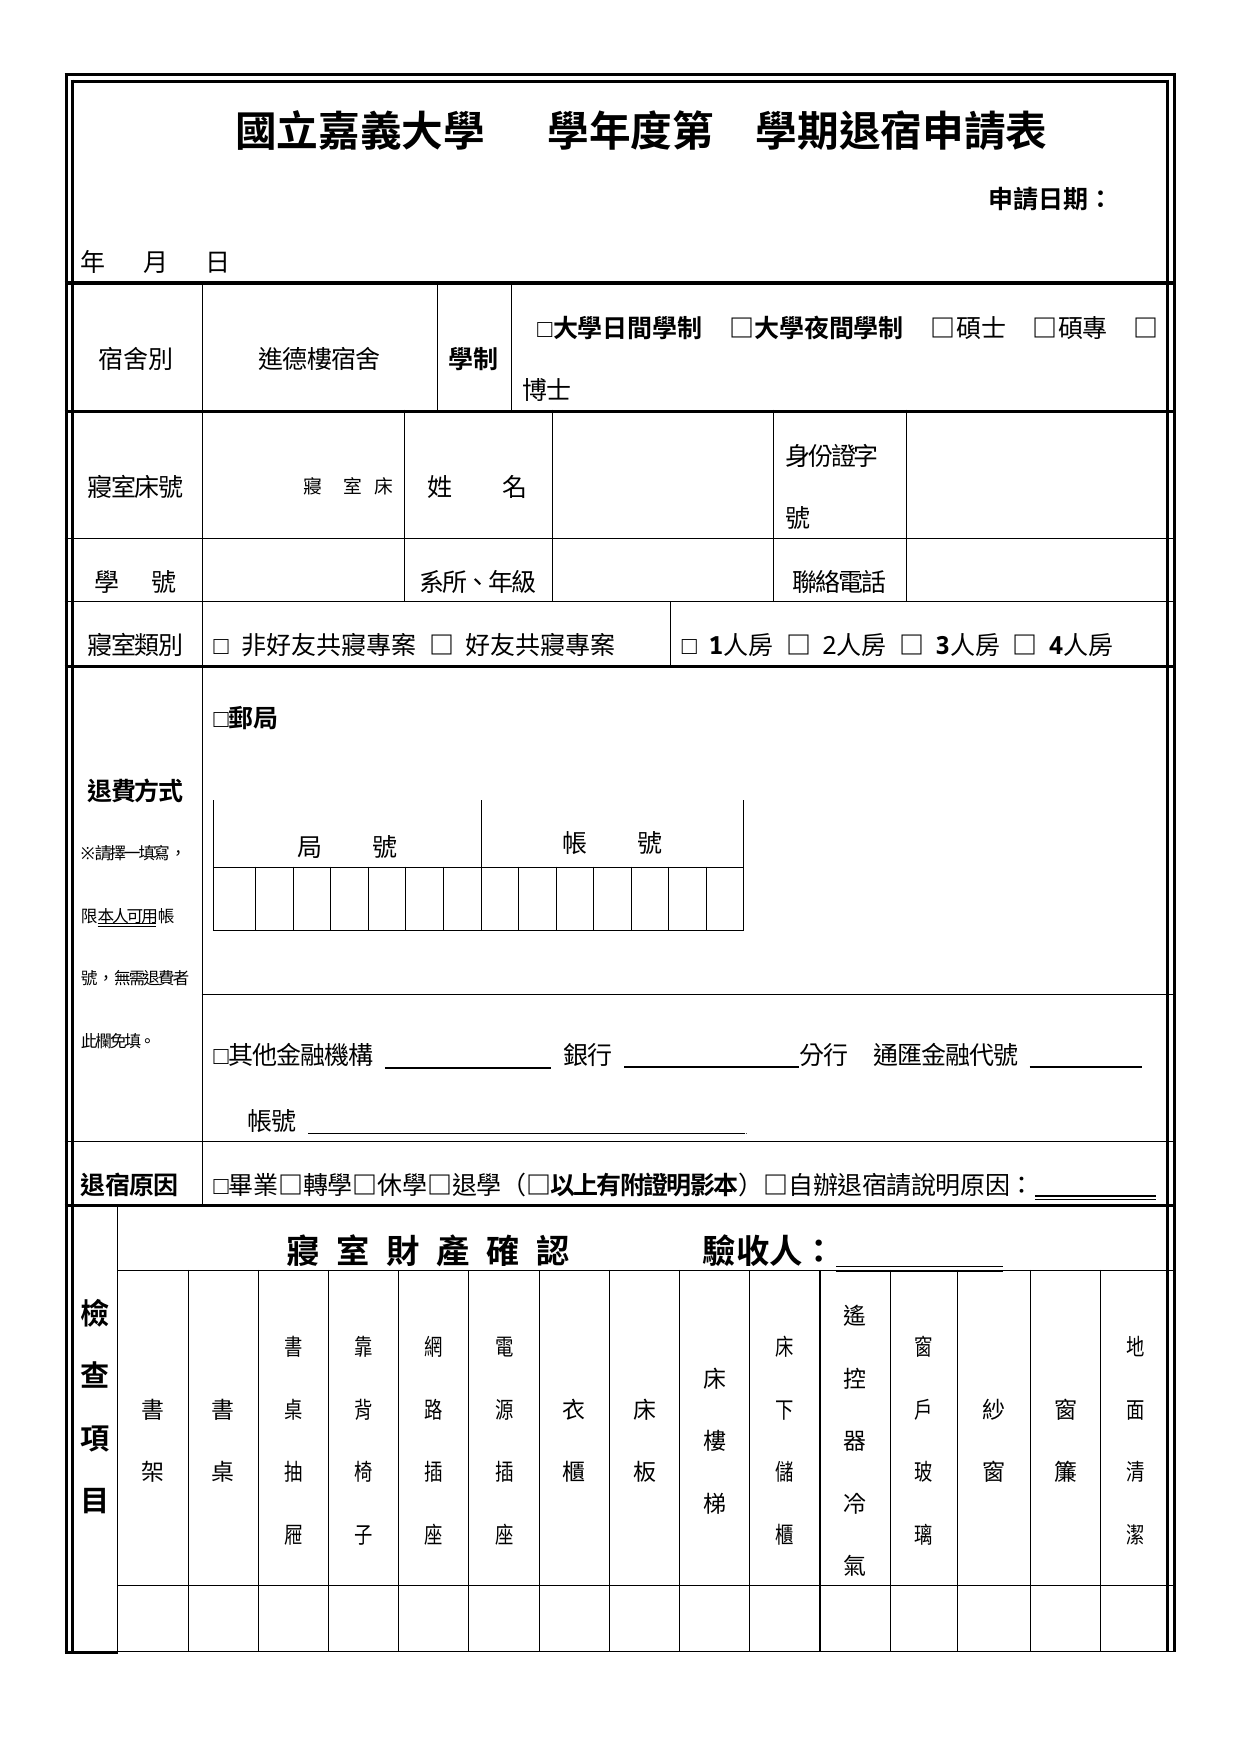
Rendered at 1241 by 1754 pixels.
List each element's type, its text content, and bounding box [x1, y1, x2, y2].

table_cell [594, 868, 631, 930]
table_cell [256, 868, 293, 930]
table_cell [540, 1586, 609, 1651]
table_cell 紗 窗 [958, 1271, 1030, 1585]
table_cell □ 非好友共寢專案 □ 好友共寢專案 [203, 602, 670, 665]
table_cell 書 架 [118, 1271, 188, 1585]
table_header 帳 號 [482, 800, 743, 867]
table_cell [610, 1586, 679, 1651]
table_cell 檢 查 項 目 [74, 1207, 117, 1651]
table_cell 窗戶玻璃 [891, 1272, 957, 1585]
table_cell [553, 539, 773, 601]
table_cell 書 桌 [189, 1271, 258, 1585]
table_cell 進德樓宿舍 [203, 285, 437, 409]
table_cell 靠背椅子 [329, 1271, 398, 1585]
table_cell [189, 1586, 258, 1651]
table_cell 網路插座 [399, 1271, 468, 1585]
table_cell [680, 1586, 749, 1651]
table_cell 學制 [438, 285, 511, 409]
table_cell 寢 室 床 [203, 413, 404, 538]
table_cell [907, 539, 1166, 601]
table_cell □其他金融機構 銀行 分行 通匯金融代號 帳號 [203, 995, 1166, 1141]
table_cell □郵局 [203, 668, 1166, 994]
table_cell [519, 868, 556, 930]
table_cell [329, 1586, 398, 1651]
table_cell [1101, 1586, 1166, 1651]
table_cell [118, 1586, 188, 1651]
table_cell [331, 868, 368, 930]
table_cell 退費方式 ※請擇一填寫，限本人可用帳號，無需退費者此欄免填。 [74, 668, 202, 1141]
table_cell 系所、年級 [405, 539, 552, 601]
table_cell [907, 413, 1166, 538]
table_cell [259, 1586, 328, 1651]
table_cell [632, 868, 668, 930]
table_cell [750, 1586, 819, 1651]
table_cell [203, 539, 404, 601]
table_cell [821, 1586, 890, 1651]
table_cell 地面清潔 [1101, 1271, 1166, 1585]
table_cell [406, 868, 443, 930]
table_cell [557, 868, 593, 930]
table_cell [707, 868, 743, 930]
table_cell 書桌抽屜 [259, 1271, 328, 1585]
table_cell [1031, 1586, 1100, 1651]
table_cell 衣 櫃 [540, 1271, 609, 1585]
table_cell 寢 室 財 產 確 認 驗收人： [118, 1207, 1166, 1270]
table_cell 床下儲櫃 [750, 1271, 819, 1585]
table_cell [958, 1586, 1030, 1651]
table_cell [669, 868, 706, 930]
table_cell 寢室類別 [74, 602, 202, 665]
table_cell [294, 868, 330, 930]
table_cell [444, 868, 481, 930]
table_cell □大學日間學制 □大學夜間學制 □碩士 □碩專 □博士 [512, 285, 1166, 409]
table_cell [891, 1586, 957, 1651]
table_cell 學 號 [74, 539, 202, 601]
table_cell 退宿原因 [74, 1142, 202, 1204]
table_cell 床 板 [610, 1271, 679, 1585]
table_cell 電源插座 [469, 1271, 539, 1585]
table_cell 身份證字號 [774, 413, 906, 538]
table_cell [482, 868, 518, 930]
table_cell □ 1人房 □ 2人房 □ 3人房 □ 4人房 [671, 602, 1166, 665]
table_header 局 號 [214, 800, 481, 867]
table_cell [553, 413, 773, 538]
table_cell [214, 868, 255, 930]
table_cell 窗 簾 [1031, 1271, 1100, 1585]
table_header 國立嘉義大學 學年度第 學期退宿申請表 申請日期： 年 月 日 [69, 76, 1171, 281]
table_cell [399, 1586, 468, 1651]
table_cell 寢室床號 [74, 413, 202, 538]
table_cell 聯絡電話 [774, 539, 906, 601]
table_cell [369, 868, 405, 930]
table_cell 遙控器 冷氣 [821, 1271, 890, 1585]
table_cell 床 樓 梯 [680, 1271, 749, 1585]
table_cell 姓 名 [405, 413, 552, 538]
table_cell [469, 1586, 539, 1651]
table_cell □畢業□轉學□休學□退學（□以上有附證明影本）□自辦退宿請說明原因： [203, 1142, 1166, 1204]
table_cell 宿舍別 [74, 285, 202, 409]
